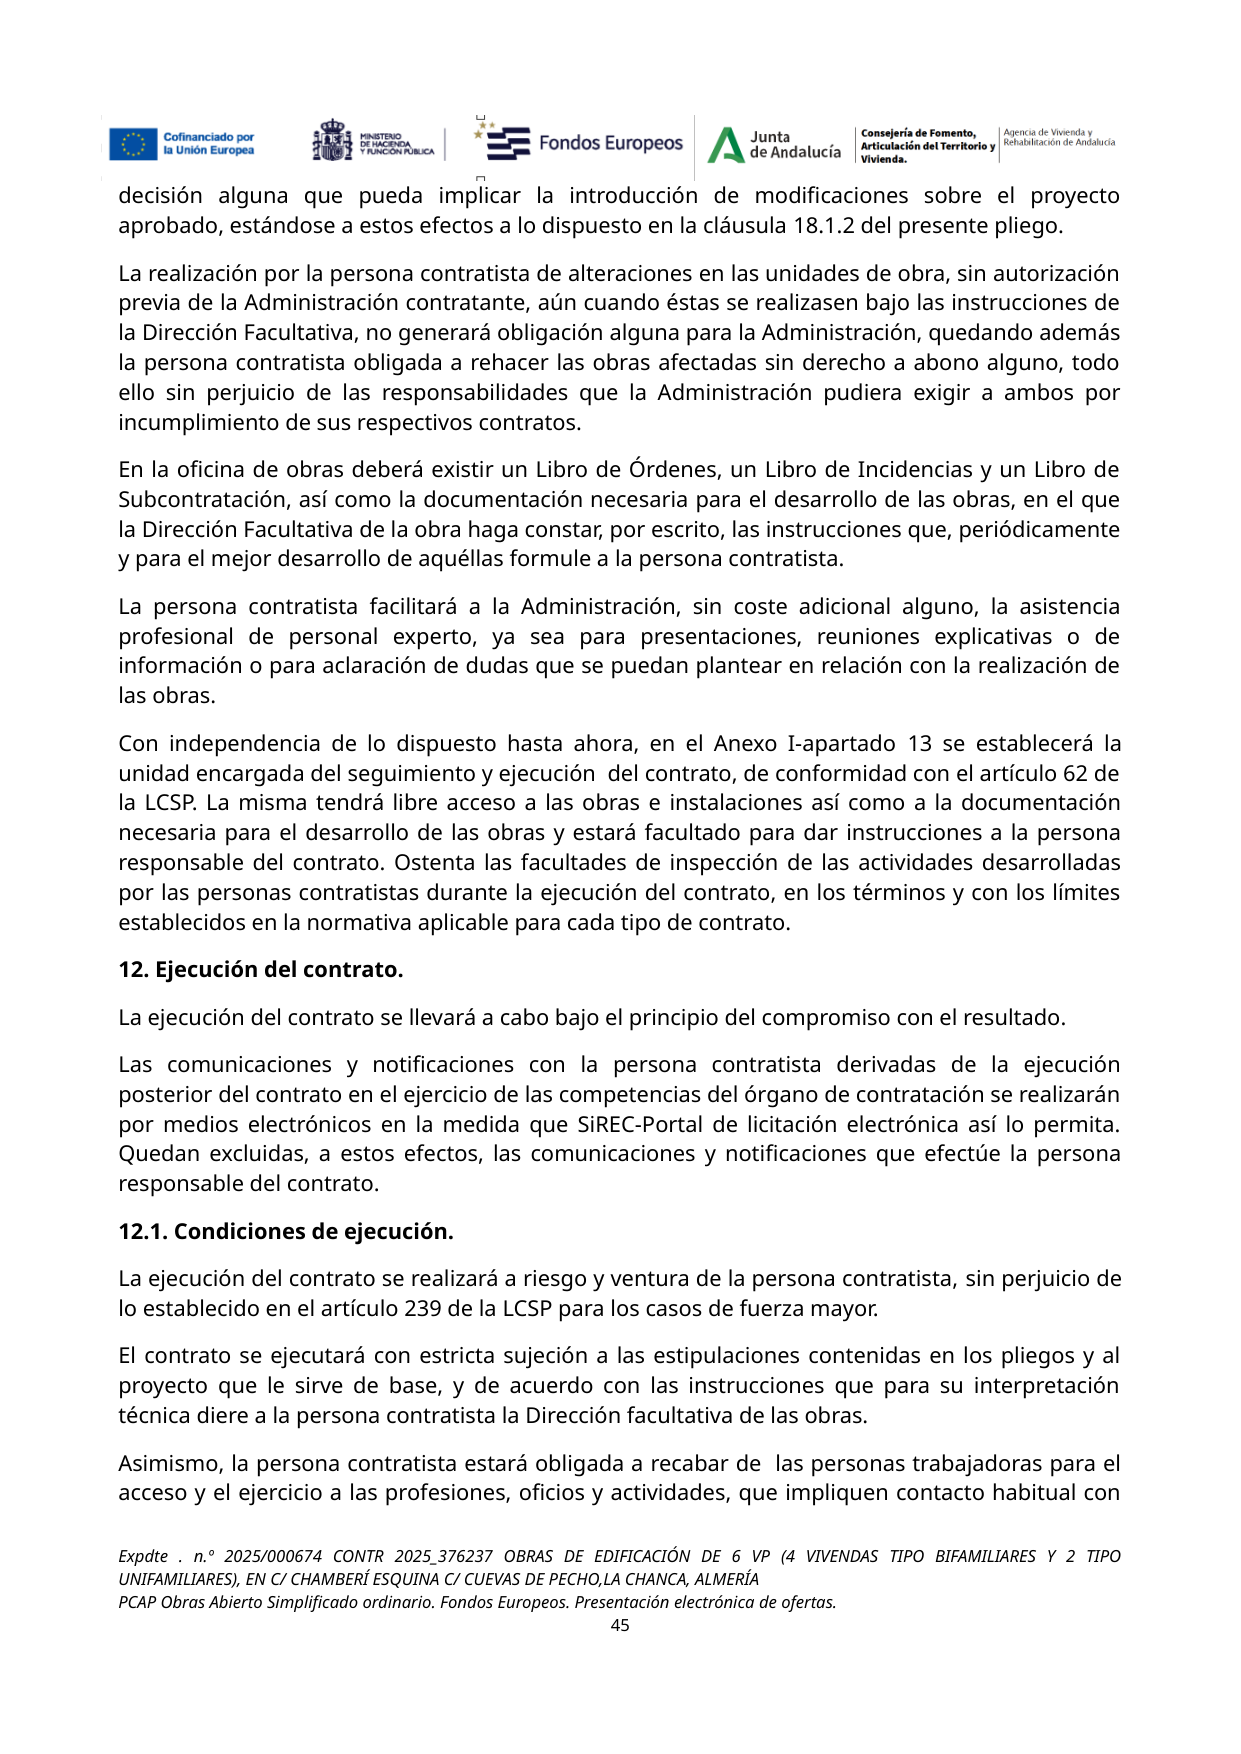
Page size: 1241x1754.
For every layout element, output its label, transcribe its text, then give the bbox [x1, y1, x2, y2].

text La ejecución del contrato se realizará a riesgo y ventura de la persona contratista, sin perjuicio de lo establecido en el artículo 239 de la LCSP para los casos de fuerza mayor. [118, 1263, 1122, 1323]
subtitle 12.1. Condiciones de ejecución. [118, 1216, 1122, 1245]
text La realización por la persona contratista de alteraciones en las unidades de obra, sin autorización previa de la Administración contratante, aún cuando éstas se realizasen bajo las instrucciones de la Dirección Facultativa, no generará obligación alguna para la Administración, quedando además la persona contratista obligada a rehacer las obras afectadas sin derecho a abono alguno, todo ello sin perjuicio de las responsabilidades que la Administración pudiera exigir a ambos por incumplimiento de sus respectivos contratos. [118, 257, 1122, 436]
picture [101, 112, 1128, 181]
text La persona contratista facilitará a la Administración, sin coste adicional alguno, la asistencia profesional de personal experto, ya sea para presentaciones, reuniones explicativas o de información o para aclaración de dudas que se puedan plantear en relación con la realización de las obras. [118, 591, 1122, 710]
text En la oficina de obras deberá existir un Libro de Órdenes, un Libro de Incidencias y un Libro de Subcontratación, así como la documentación necesaria para el desarrollo de las obras, en el que la Dirección Facultativa de la obra haga constar, por escrito, las instrucciones que, periódicamente y para el mejor desarrollo de aquéllas formule a la persona contratista. [118, 454, 1122, 573]
text Con independencia de lo dispuesto hasta ahora, en el Anexo I-apartado 13 se establecerá la unidad encargada del seguimiento y ejecución del contrato, de conformidad con el artículo 62 de la LCSP. La misma tendrá libre acceso a las obras e instalaciones así como a la documentación necesaria para el desarrollo de las obras y estará facultado para dar instrucciones a la persona responsable del contrato. Ostenta las facultades de inspección de las actividades desarrolladas por las personas contratistas durante la ejecución del contrato, en los términos y con los límites establecidos en la normativa aplicable para cada tipo de contrato. [118, 728, 1122, 936]
text El contrato se ejecutará con estricta sujeción a las estipulaciones contenidas en los pliegos y al proyecto que le sirve de base, y de acuerdo con las instrucciones que para su interpretación técnica diere a la persona contratista la Dirección facultativa de las obras. [118, 1340, 1122, 1430]
text Las comunicaciones y notificaciones con la persona contratista derivadas de la ejecución posterior del contrato en el ejercicio de las competencias del órgano de contratación se realizarán por medios electrónicos en la medida que SiREC-Portal de licitación electrónica así lo permita. Quedan excluidas, a estos efectos, las comunicaciones y notificaciones que efectúe la persona responsable del contrato. [118, 1049, 1122, 1198]
text Asimismo, la persona contratista estará obligada a recabar de las personas trabajadoras para el acceso y el ejercicio a las profesiones, oficios y actividades, que impliquen contacto habitual con [118, 1447, 1122, 1507]
text decisión alguna que pueda implicar la introducción de modificaciones sobre el proyecto aprobado, estándose a estos efectos a lo dispuesto en la cláusula 18.1.2 del presente pliego. [118, 181, 1122, 240]
text La ejecución del contrato se llevará a cabo bajo el principio del compromiso con el resultado. [118, 1001, 1122, 1031]
subtitle 12. Ejecución del contrato. [118, 954, 1122, 984]
